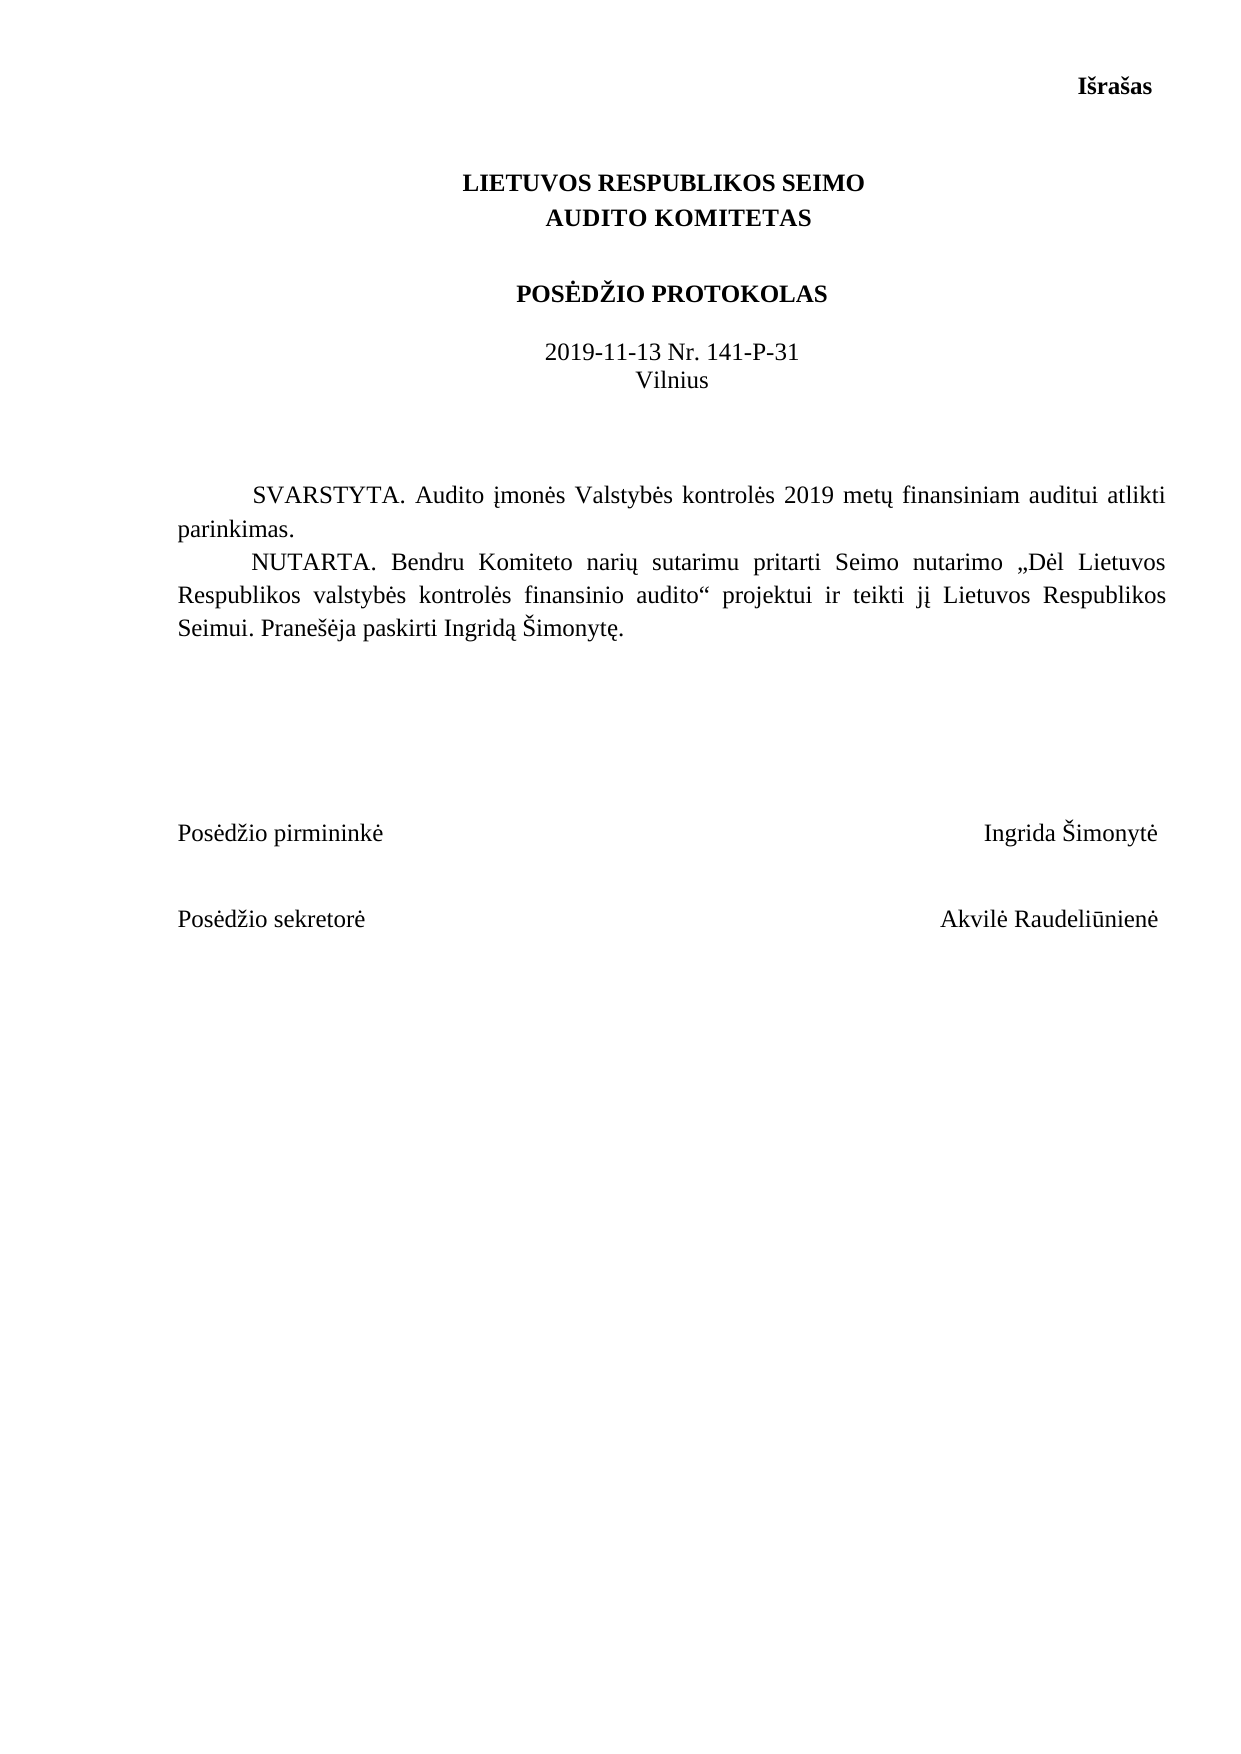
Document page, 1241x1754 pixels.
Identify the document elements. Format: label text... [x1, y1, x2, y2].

subtitle AUDITO KOMITETAS [177, 203, 1180, 231]
subtitle POSĖDŽIO PROTOKOLAS [177, 279, 1167, 308]
text NUTARTA. Bendru Komiteto narių sutarimu pritarti Seimo nutarimo „Dėl Lietuvos Respublikos valstybės kontrolės finansinio audito“ projektui ir teikti jį Lietuvos Respublikos Seimui. Pranešėja paskirti Ingridą Šimonytę. [177, 547, 1167, 641]
text Posėdžio pirmininkė Ingrida Šimonytė [177, 818, 1167, 847]
text SVARSTYTA. Audito įmonės Valstybės kontrolės 2019 metų finansiniam auditui atlikti parinkimas. [177, 481, 1167, 542]
text Posėdžio sekretorė Akvilė Raudeliūnienė [177, 904, 1167, 933]
text 2019-11-13 Nr. 141-P-31 [177, 337, 1167, 366]
text Vilnius [177, 366, 1167, 394]
text LIETUVOS RESPUBLIKOS SEIMO [177, 168, 1151, 196]
